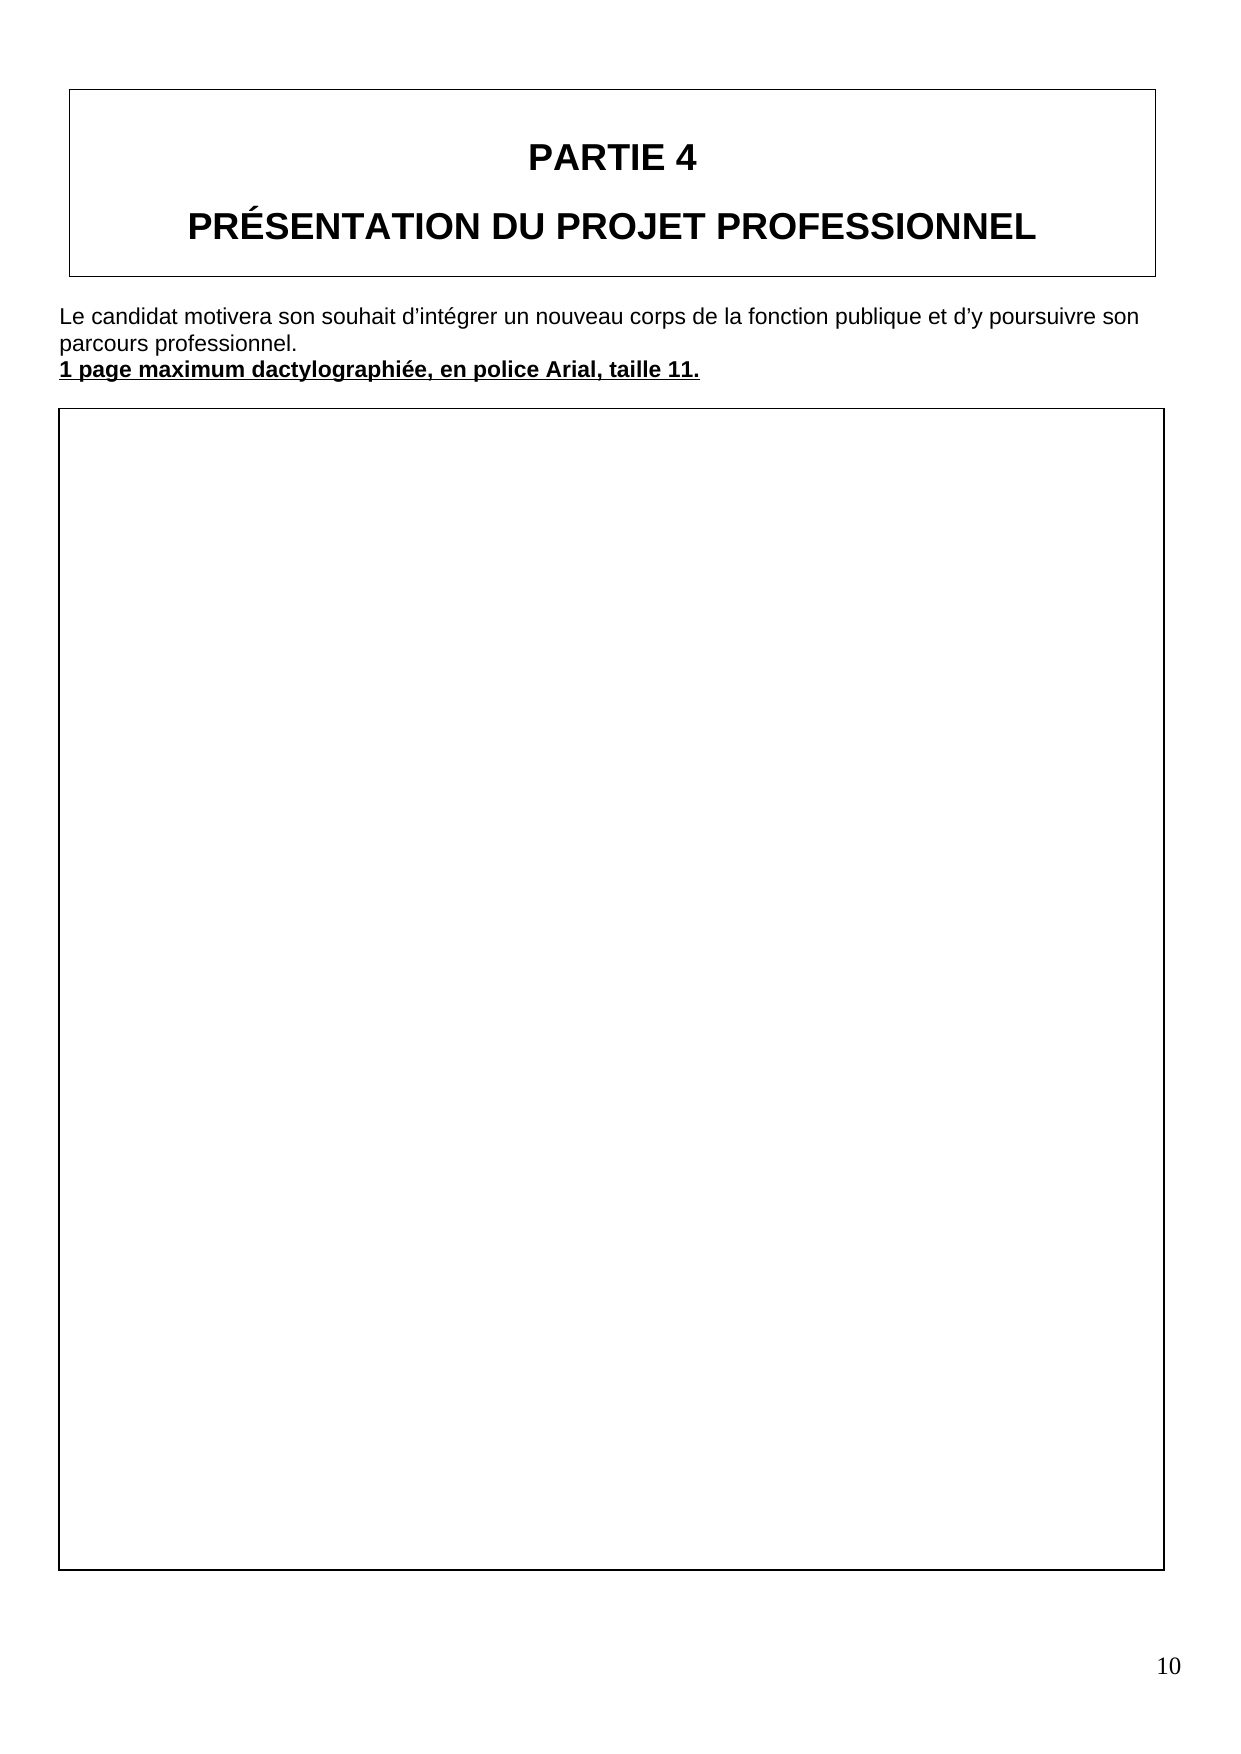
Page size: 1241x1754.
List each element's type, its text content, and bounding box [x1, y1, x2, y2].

text PARTIE 4 [70, 132, 1155, 178]
text 1 page maximum dactylographiée, en police Arial, taille 11. [59, 356, 1181, 382]
text Le candidat motivera son souhait d’intégrer un nouveau corps de la fonction publique et d’y poursuivre son parcours professionnel. [59, 303, 1181, 356]
text PRÉSENTATION DU PROJET PROFESSIONNEL [70, 201, 1155, 247]
